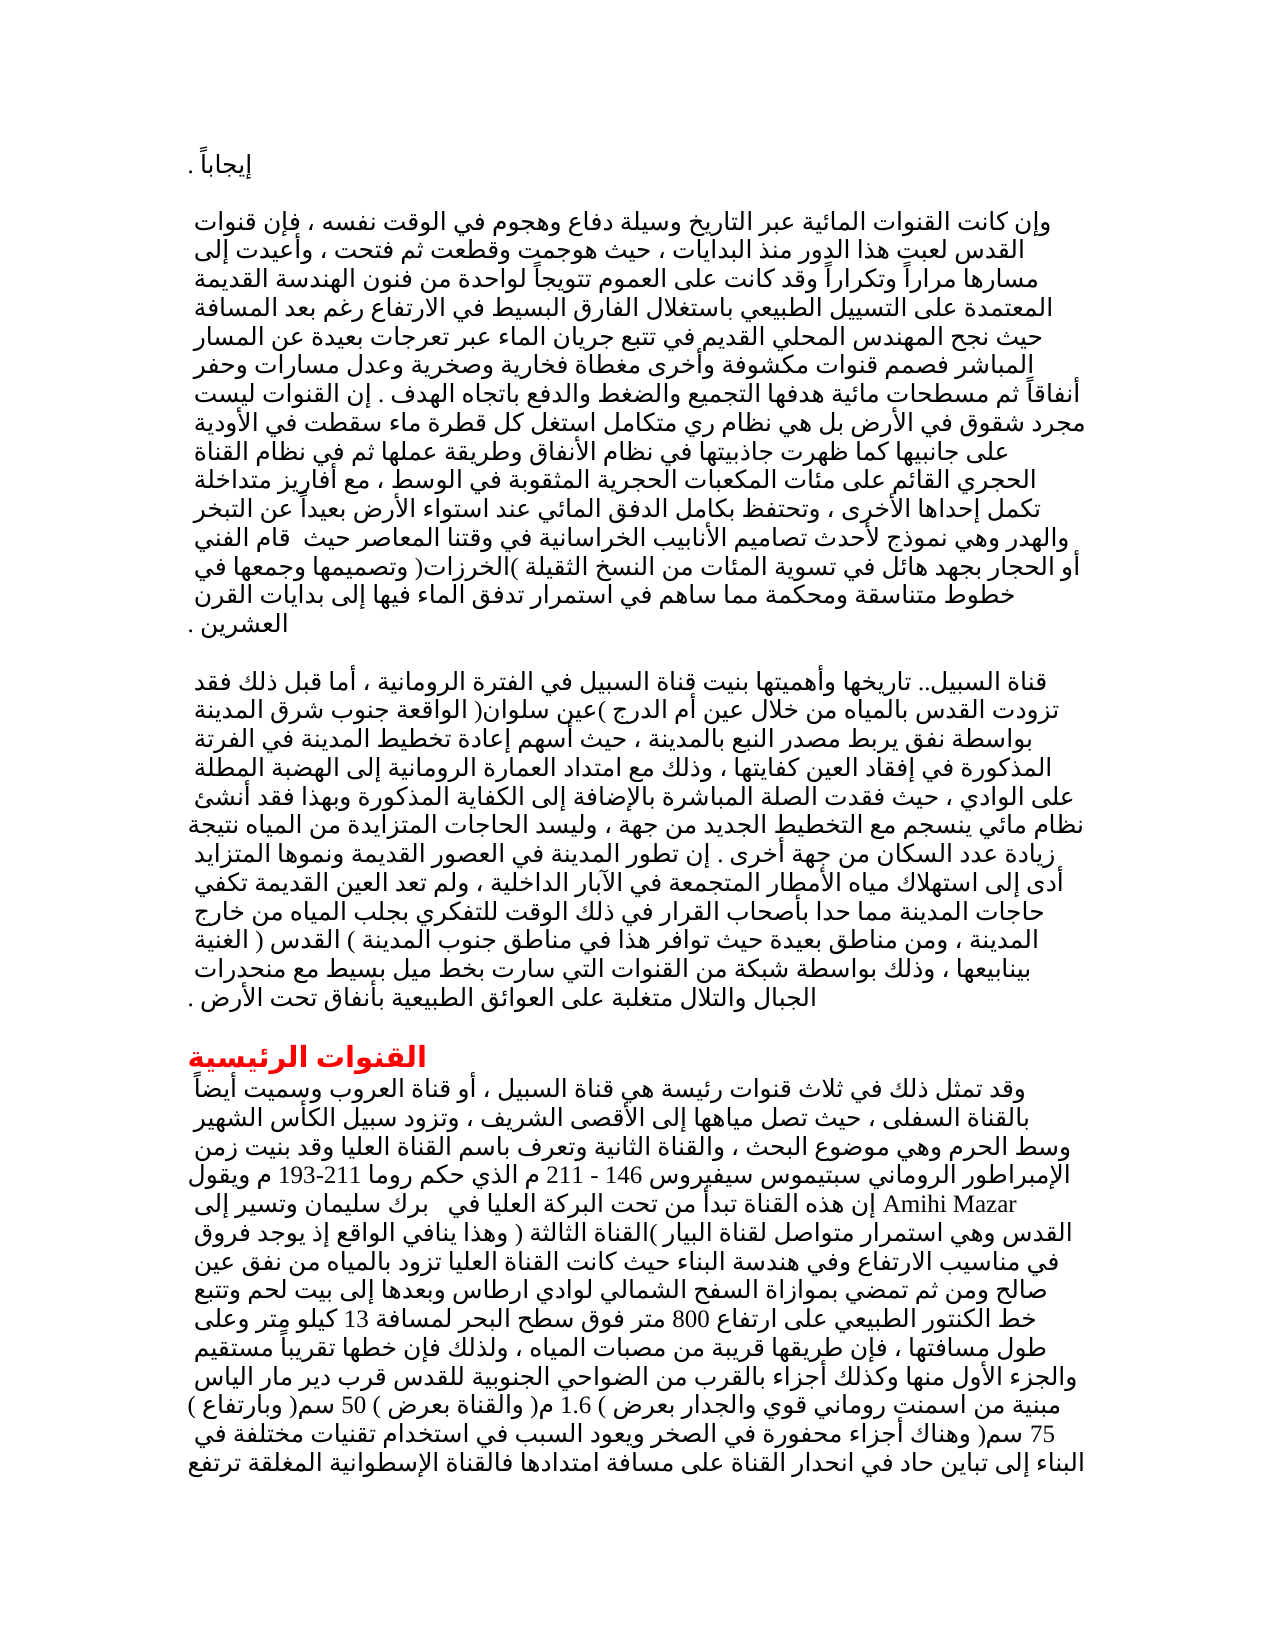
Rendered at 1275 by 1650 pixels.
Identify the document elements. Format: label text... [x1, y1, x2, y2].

text وإن كانت القنوات المائية عبر التاريخ وسيلة دفاع وهجوم في الوقت نفسه ، فإن قنوات القدس لعبت هذا الدور منذ البدايات ، حيث هوجمت وقطعت ثم فتحت ، وأعيدت إلى مسارها مراراً وتكراراً وقد كانت على العموم تتويجاً لواحدة من فنون الهندسة القديمة المعتمدة على التسييل الطبيعي باستغلال الفارق البسيط في الارتفاع رغم بعد المسافة حيث نجح المهندس المحلي القديم في تتبع جريان الماء عبر تعرجات بعيدة عن المسار المباشر فصمم قنوات مكشوفة وأخرى مغطاة فخارية وصخرية وعدل مسارات وحفر أنفاقاً ثم مسطحات مائية هدفها التجميع والضغط والدفع باتجاه الهدف . إن القنوات ليست مجرد شقوق في الأرض بل هي نظام ري متكامل استغل كل قطرة ماء سقطت في الأودية على جانبيها كما ظهرت جاذبيتها في نظام الأنفاق وطريقة عملها ثم في نظام القناة الحجري القائم على مئات المكعبات الحجرية المثقوبة في الوسط ، مع أفاريز متداخلة تكمل إحداها الأخرى ، وتحتفظ بكامل الدفق المائي عند استواء الأرض بعيداً عن التبخر والهدر وهي نموذج لأحدث تصاميم الأنابيب الخراسانية في وقتنا المعاصر حيث قام الفني أو الحجار بجهد هائل في تسوية المئات من النسخ الثقيلة )الخرزات( وتصميمها وجمعها في خطوط متناسقة ومحكمة مما ساهم في استمرار تدفق الماء فيها إلى بدايات القرن العشرين . [187, 207, 1087, 638]
text إن قنوات المياه إلى القدس هي أحد رموز هندسة الري في العالم القديم ، وهي جهد بشري جماعي عدا عليه الزمن ، ولم ينل حظه من الرعاية والحفظ فعند لحظة التطور التقني الحديث انقضت على القنوات معاول التخريب والطمس والإزالة ، منهية ما يزيد عن ألفي عام من حاجة القدس المتواصلة إليها ، حيث ارتبط استقرار سكان المدينة كمجتمع في كل مراحل تطوره بها ، وكانت كثافته السكانية مرتبطة باستمرار تدفق ماء هذا الشريان سلباً أو إيجاباً . [187, 150, 1087, 207]
text قناة السبيل.. تاريخها وأهميتها بنيت قناة السبيل في الفترة الرومانية ، أما قبل ذلك فقد تزودت القدس بالمياه من خلال عين أم الدرج )عين سلوان( الواقعة جنوب شرق المدينة بواسطة نفق يربط مصدر النبع بالمدينة ، حيث أسهم إعادة تخطيط المدينة في الفرتة المذكورة في إفقاد العين كفايتها ، وذلك مع امتداد العمارة الرومانية إلى الهضبة المطلة على الوادي ، حيث فقدت الصلة المباشرة بالإضافة إلى الكفاية المذكورة وبهذا فقد أنشئ نظام مائي ينسجم مع التخطيط الجديد من جهة ، وليسد الحاجات المتزايدة من المياه نتيجة زيادة عدد السكان من جهة أخرى . إن تطور المدينة في العصور القديمة ونموها المتزايد أدى إلى استهلاك مياه الأمطار المتجمعة في الآبار الداخلية ، ولم تعد العين القديمة تكفي حاجات المدينة مما حدا بأصحاب القرار في ذلك الوقت للتفكري بجلب المياه من خارج المدينة ، ومن مناطق بعيدة حيث توافر هذا في مناطق جنوب المدينة ) القدس ( الغنية بينابيعها ، وذلك بواسطة شبكة من القنوات التي سارت بخط ميل بسيط مع منحدرات الجبال والتلال متغلبة على العوائق الطبيعية بأنفاق تحت الأرض . [187, 667, 1087, 1012]
text القنوات الرئيسية [187, 1041, 1087, 1074]
text وقد تمثل ذلك في ثلاث قنوات رئيسة هي قناة السبيل ، أو قناة العروب وسميت أيضاً بالقناة السفلى ، حيث تصل مياهها إلى الأقصى الشريف ، وتزود سبيل الكأس الشهير وسط الحرم وهي موضوع البحث ، والقناة الثانية وتعرف باسم القناة العليا وقد بنيت زمن الإمبراطور الروماني سبتيموس سيفيروس 146 - 211 م الذي حكم روما 211-193 م ويقول Amihi Mazar إن هذه القناة تبدأ من تحت البركة العليا في برك سليمان وتسير إلى القدس وهي استمرار متواصل لقناة البيار )القناة الثالثة ( وهذا ينافي الواقع إذ يوجد فروق في مناسيب الارتفاع وفي هندسة البناء حيث كانت القناة العليا تزود بالمياه من نفق عين صالح ومن ثم تمضي بموازاة السفح الشمالي لوادي ارطاس وبعدها إلى بيت لحم وتتبع خط الكنتور الطبيعي على ارتفاع 800 متر فوق سطح البحر لمسافة 13 كيلو متر وعلى طول مسافتها ، فإن طريقها قريبة من مصبات المياه ، ولذلك فإن خطها تقريباً مستقيم والجزء الأول منها وكذلك أجزاء بالقرب من الضواحي الجنوبية للقدس قرب دير مار الياس مبنية من اسمنت روماني قوي والجدار بعرض ) 1.6 م( والقناة بعرض ) 50 سم( وبارتفاع ) 75 سم( وهناك أجزاء محفورة في الصخر ويعود السبب في استخدام تقنيات مختلفة في البناء إلى تباين حاد في انحدار القناة على مسافة امتدادها فالقناة الإسطوانية المغلقة ترتفع عن سطح البحر أكثر من القناة المبنية فوق سطح الأرض الأمر الذي يؤدي إلى خروج المياه منها إن كانت القناة مفتوحة . [187, 1074, 1087, 1477]
